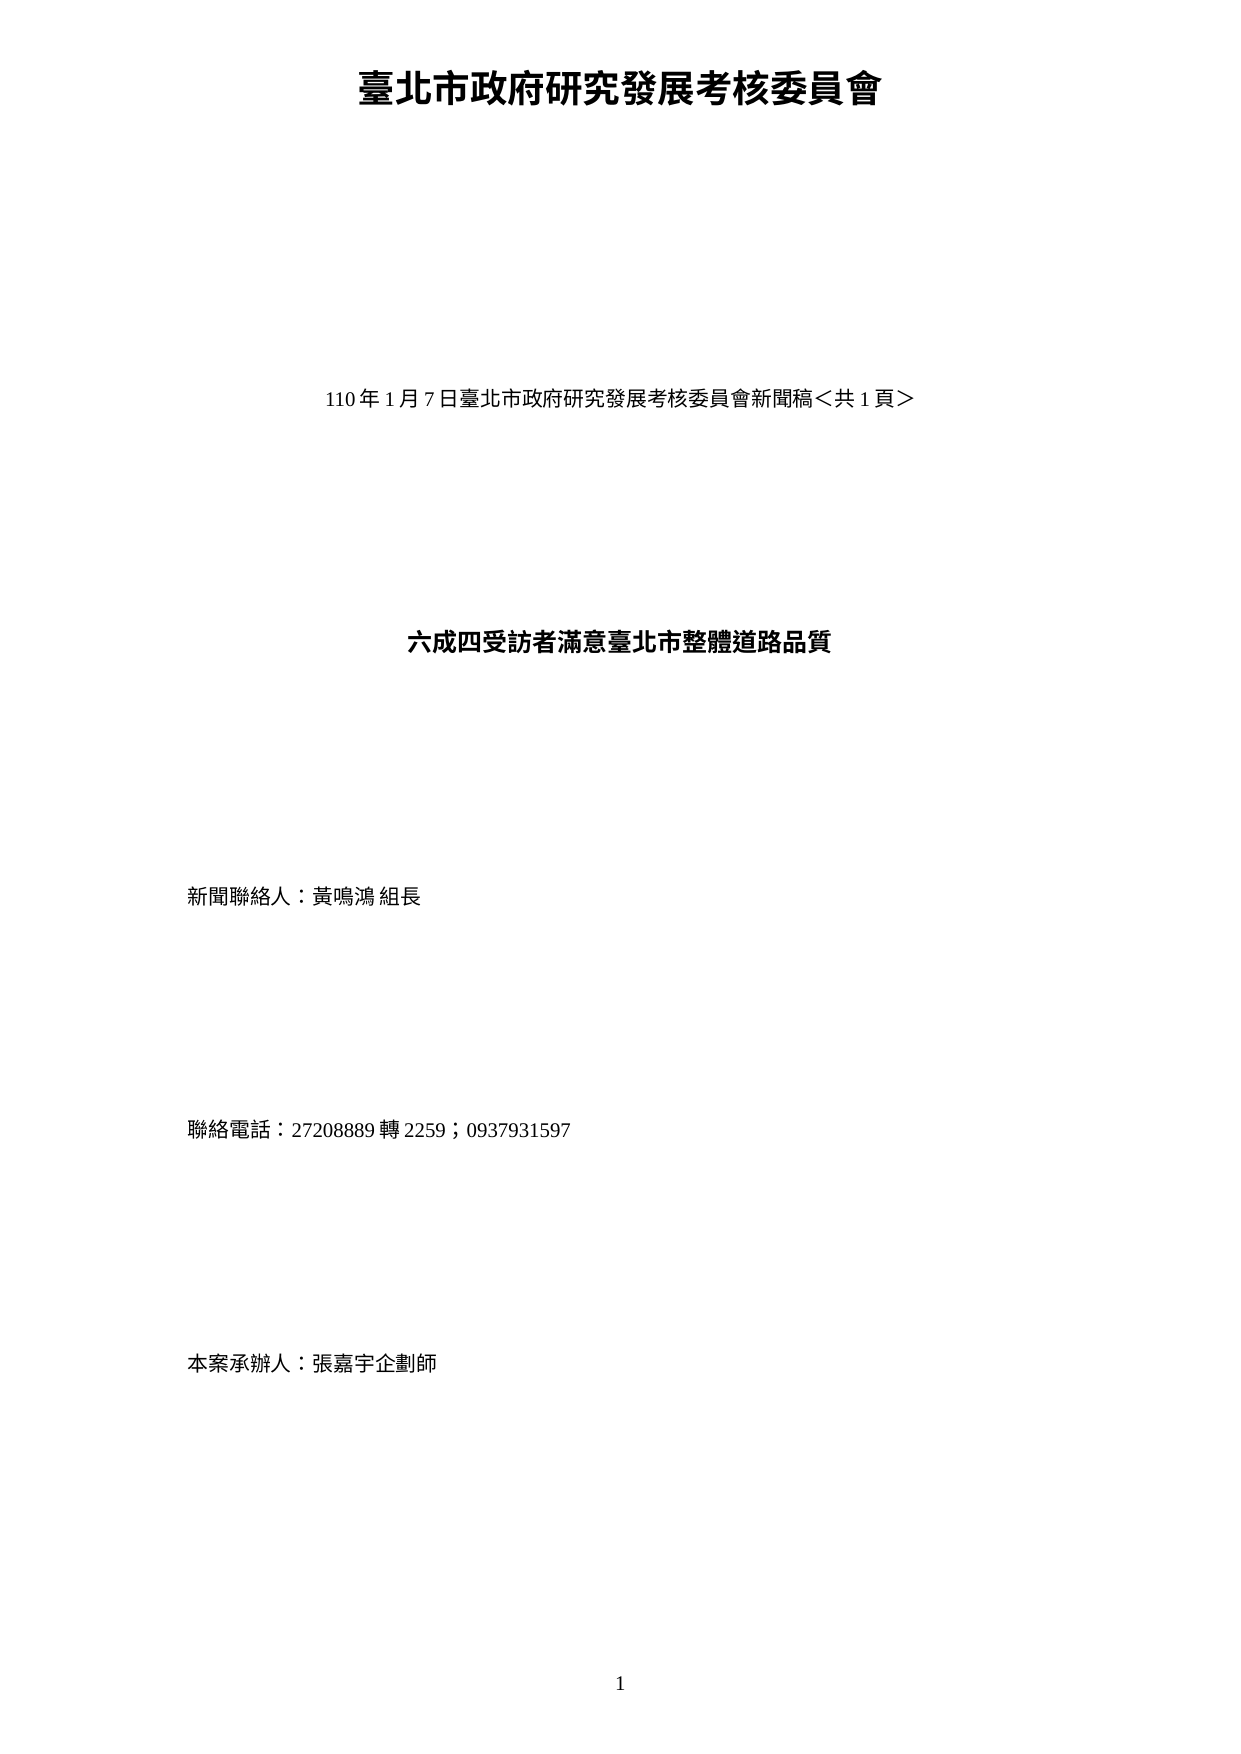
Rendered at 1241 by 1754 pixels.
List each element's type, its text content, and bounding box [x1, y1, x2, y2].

text 110年1月7日臺北市政府研究發展考核委員會新聞稿＜共1頁＞ [187, 176, 1053, 410]
text 六成四受訪者滿意臺北市整體道路品質 [187, 420, 1053, 653]
text 本案承辦人：張嘉宇企劃師 [187, 1141, 1053, 1375]
text 聯絡電話：27208889轉2259；0937931597 [187, 908, 1053, 1141]
text 新聞聯絡人：黃鳴鴻 組長 [187, 674, 1053, 908]
